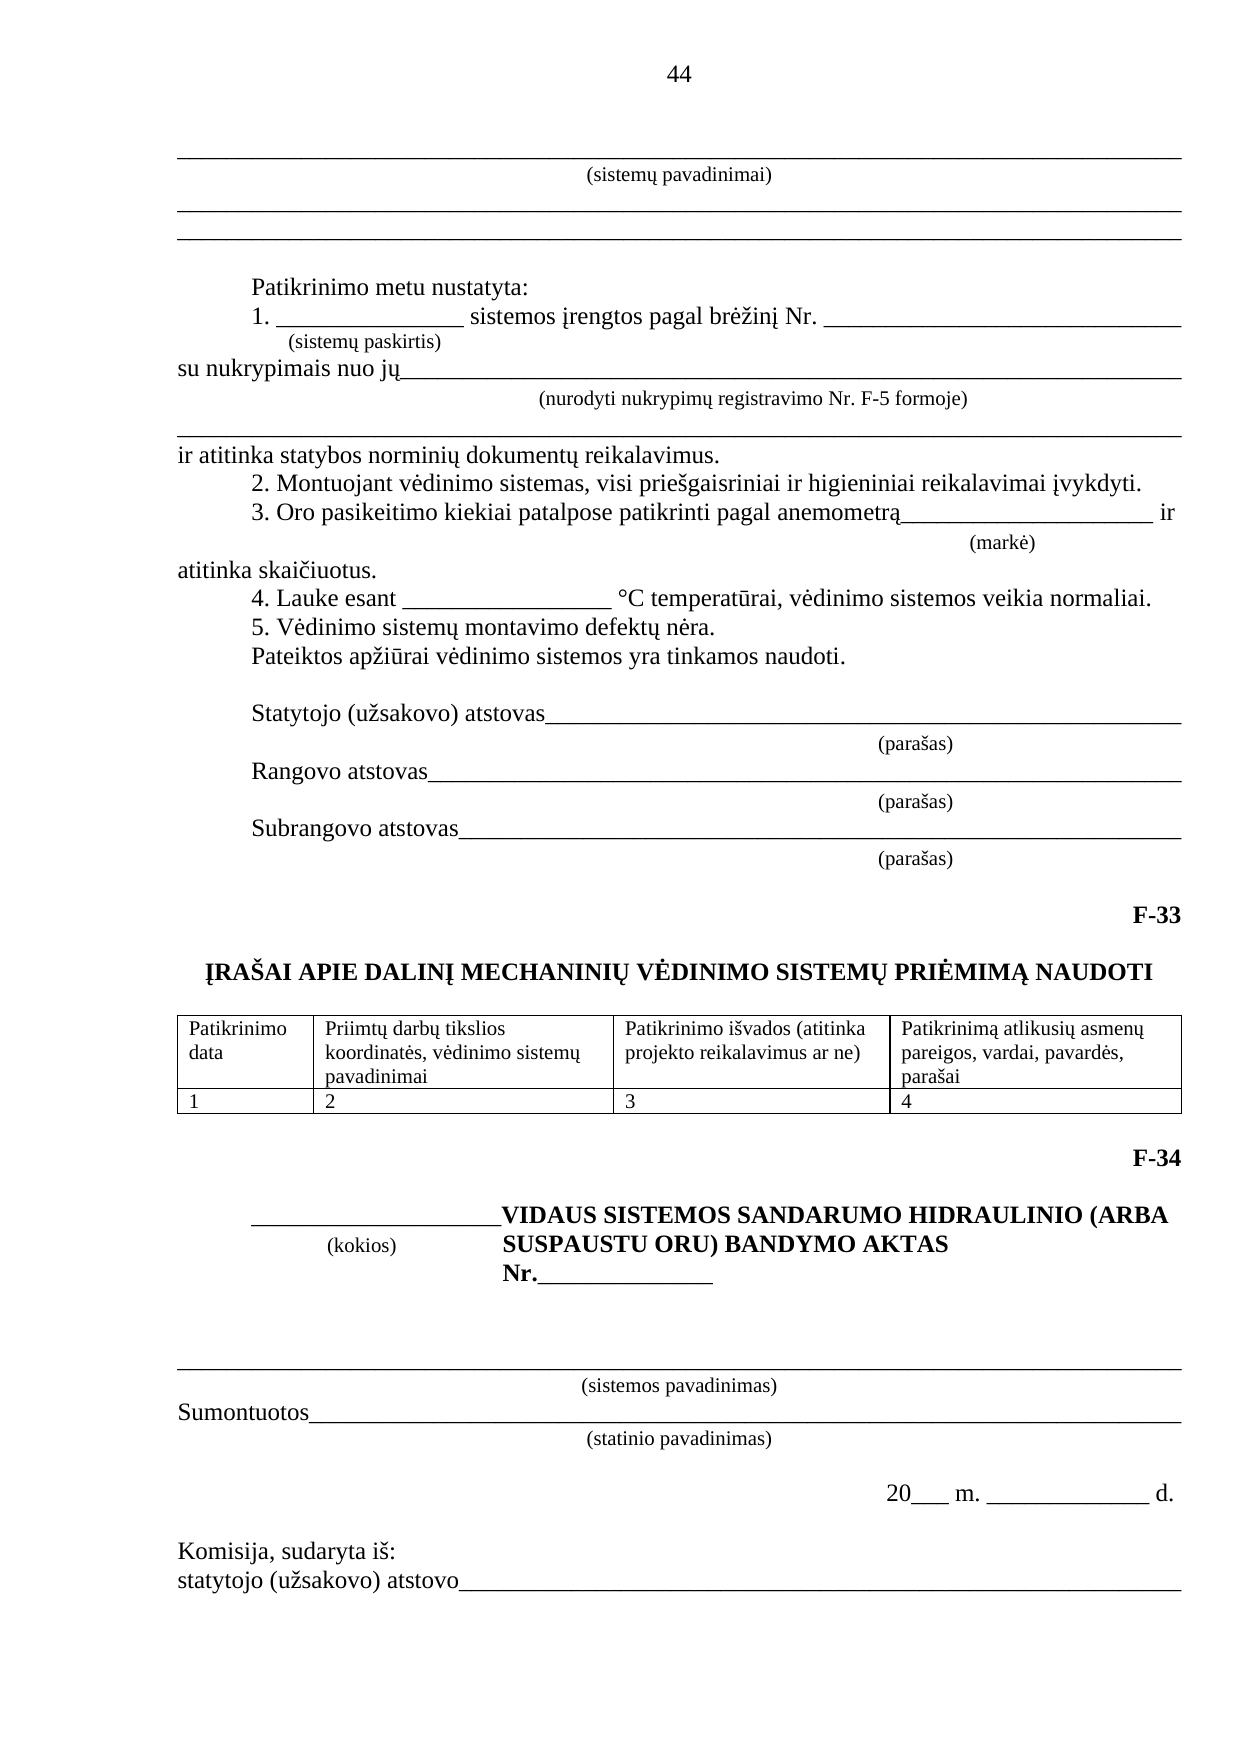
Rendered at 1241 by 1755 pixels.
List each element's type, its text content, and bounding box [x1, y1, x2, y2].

text (parašas) [177, 842, 1181, 871]
text ĮRAŠAI APIE DALINĮ MECHANINIŲ VĖDINIMO SISTEMŲ PRIĖMIMĄ NAUDOTI [177, 957, 1181, 986]
text Subrangovo atstovas [177, 813, 1181, 842]
text Nr.______________ [177, 1258, 1181, 1287]
text (parašas) [177, 727, 1181, 756]
text 20___ m. _____________ d. [177, 1478, 1181, 1507]
text Statytojo (užsakovo) atstovas [177, 698, 1181, 727]
text Rangovo atstovas [177, 756, 1181, 785]
text (sistemos pavadinimas) [177, 1373, 1181, 1397]
text Patikrinimo metu nustatyta: [177, 272, 1181, 301]
table_header Patikrinimo išvados (atitinka projekto reikalavimus ar ne) [614, 1016, 889, 1088]
table_cell 3 [614, 1089, 889, 1113]
text (nurodyti nukrypimų registravimo Nr. F-5 formoje) [177, 382, 1181, 411]
text (sistemų pavadinimai) [177, 162, 1181, 186]
text ____________________VIDAUS SISTEMOS SANDARUMO HIDRAULINIO (ARBA (kokios) SUSPAUSTU ORU) BANDYMO AKTAS [177, 1200, 1181, 1258]
text 4. Lauke esant °C temperatūrai, vėdinimo sistemos veikia normaliai. [177, 583, 1181, 612]
text 2. Montuojant vėdinimo sistemas, visi priešgaisriniai ir higieniniai reikalavimai įvykdyti. [177, 468, 1181, 497]
text su nukrypimais nuo jų [177, 353, 1181, 382]
table_cell 4 [891, 1089, 1181, 1113]
table_header Patikrinimą atlikusių asmenų pareigos, vardai, pavardės, parašai [891, 1016, 1181, 1088]
text F-34 [177, 1143, 1181, 1172]
text (parašas) [177, 785, 1181, 813]
text Komisija, sudaryta iš: [177, 1536, 1181, 1565]
text ir atitinka statybos norminių dokumentų reikalavimus. [177, 440, 1181, 468]
text (sistemų paskirtis) [177, 329, 1181, 353]
text (statinio pavadinimas) [177, 1426, 1181, 1450]
table_cell 1 [178, 1089, 313, 1113]
text Sumontuotos [177, 1397, 1181, 1426]
text (markė) [177, 526, 1181, 555]
text 3. Oro pasikeitimo kiekiai patalpose patikrinti pagal anemometrą ir [177, 497, 1181, 526]
text statytojo (užsakovo) atstovo [177, 1565, 1181, 1593]
text Pateiktos apžiūrai vėdinimo sistemos yra tinkamos naudoti. [177, 641, 1181, 670]
table_cell 2 [314, 1089, 613, 1113]
table_header Patikrinimo data [178, 1016, 313, 1088]
text 1. _______________ sistemos įrengtos pagal brėžinį Nr. [177, 301, 1181, 329]
table_header Priimtų darbų tikslios koordinatės, vėdinimo sistemų pavadinimai [314, 1016, 613, 1088]
text atitinka skaičiuotus. [177, 555, 1181, 583]
text 5. Vėdinimo sistemų montavimo defektų nėra. [177, 612, 1181, 641]
text F-33 [177, 900, 1181, 928]
